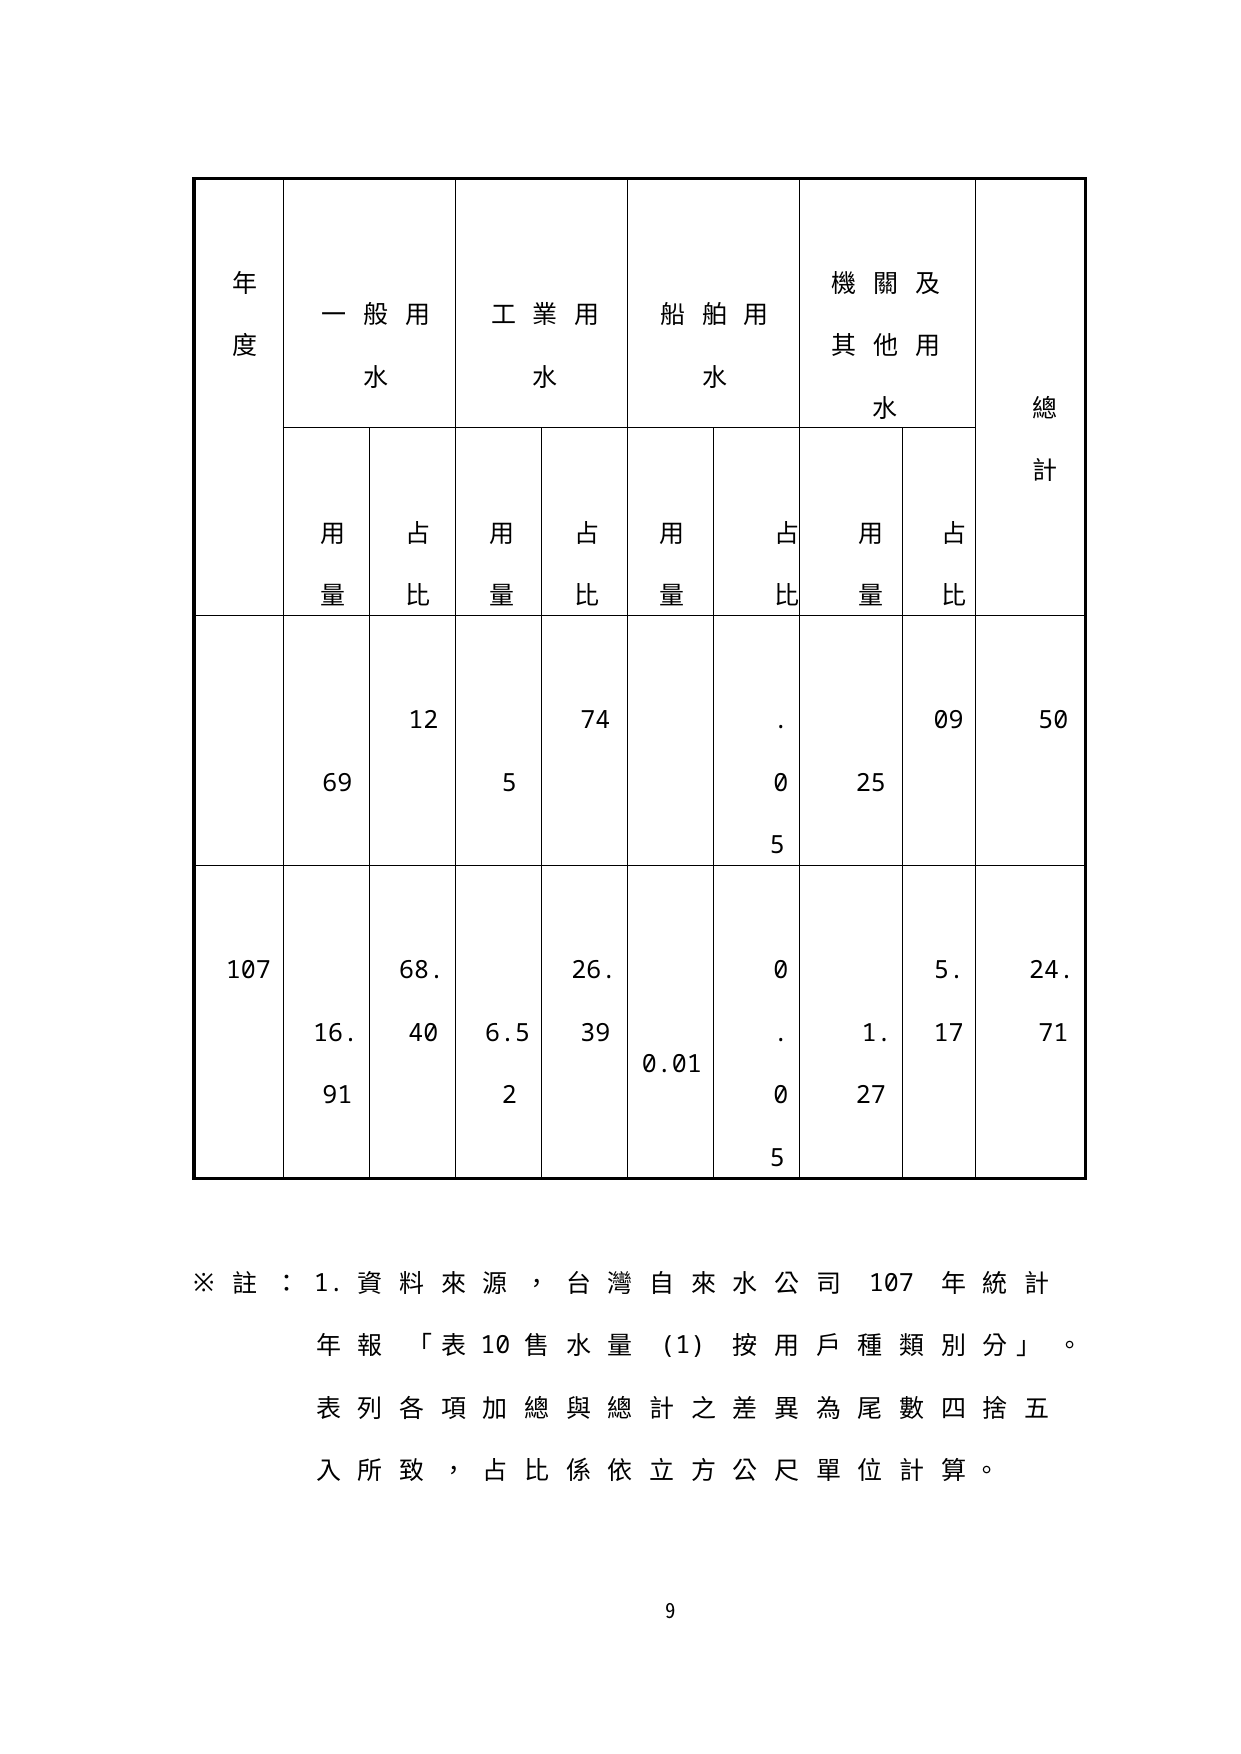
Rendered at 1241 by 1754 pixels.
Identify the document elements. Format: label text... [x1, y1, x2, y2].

table_header 機關及其他用水 [800, 180, 975, 427]
table_cell 09 [903, 616, 975, 865]
table_cell 69 [284, 616, 369, 865]
table_cell 用量 [284, 428, 369, 615]
table_cell 占比 [370, 428, 455, 615]
table_cell 74 [542, 616, 627, 865]
text ※註：1.資料來源，台灣自來水公司107年統計年報「表10售水量(1)按用戶種類別分」。表列各項加總與總計之差異為尾數四捨五入所致，占比係依立方公尺單位計算。 [183, 1240, 1058, 1490]
table_cell [196, 616, 283, 865]
table_header 船舶用水 [628, 180, 799, 427]
table_cell 占比 [714, 428, 799, 615]
table_cell 0.05 [714, 866, 799, 1177]
table_cell 6.52 [456, 866, 541, 1177]
table_cell 68.40 [370, 866, 455, 1177]
table_cell [628, 616, 713, 865]
table_cell 用量 [456, 428, 541, 615]
table_cell 占比 [903, 428, 975, 615]
table_cell 25 [800, 616, 902, 865]
table_cell 1.27 [800, 866, 902, 1177]
table_cell 5.17 [903, 866, 975, 1177]
table_header 年度 [196, 180, 283, 615]
table_header 一般用水 [284, 180, 455, 427]
table_cell 占比 [542, 428, 627, 615]
table_cell 0.01 [628, 866, 713, 1177]
table_header 工業用水 [456, 180, 627, 427]
table_cell 12 [370, 616, 455, 865]
table_cell 24.71 [976, 866, 1084, 1177]
table_cell 用量 [800, 428, 902, 615]
table_header 總計 [976, 180, 1084, 615]
table_cell 5 [456, 616, 541, 865]
table_cell 107 [196, 866, 283, 1177]
table_cell 50 [976, 616, 1084, 865]
table_cell 26.39 [542, 866, 627, 1177]
table_cell 用量 [628, 428, 713, 615]
table_cell 16.91 [284, 866, 369, 1177]
table_cell .05 [714, 616, 799, 865]
